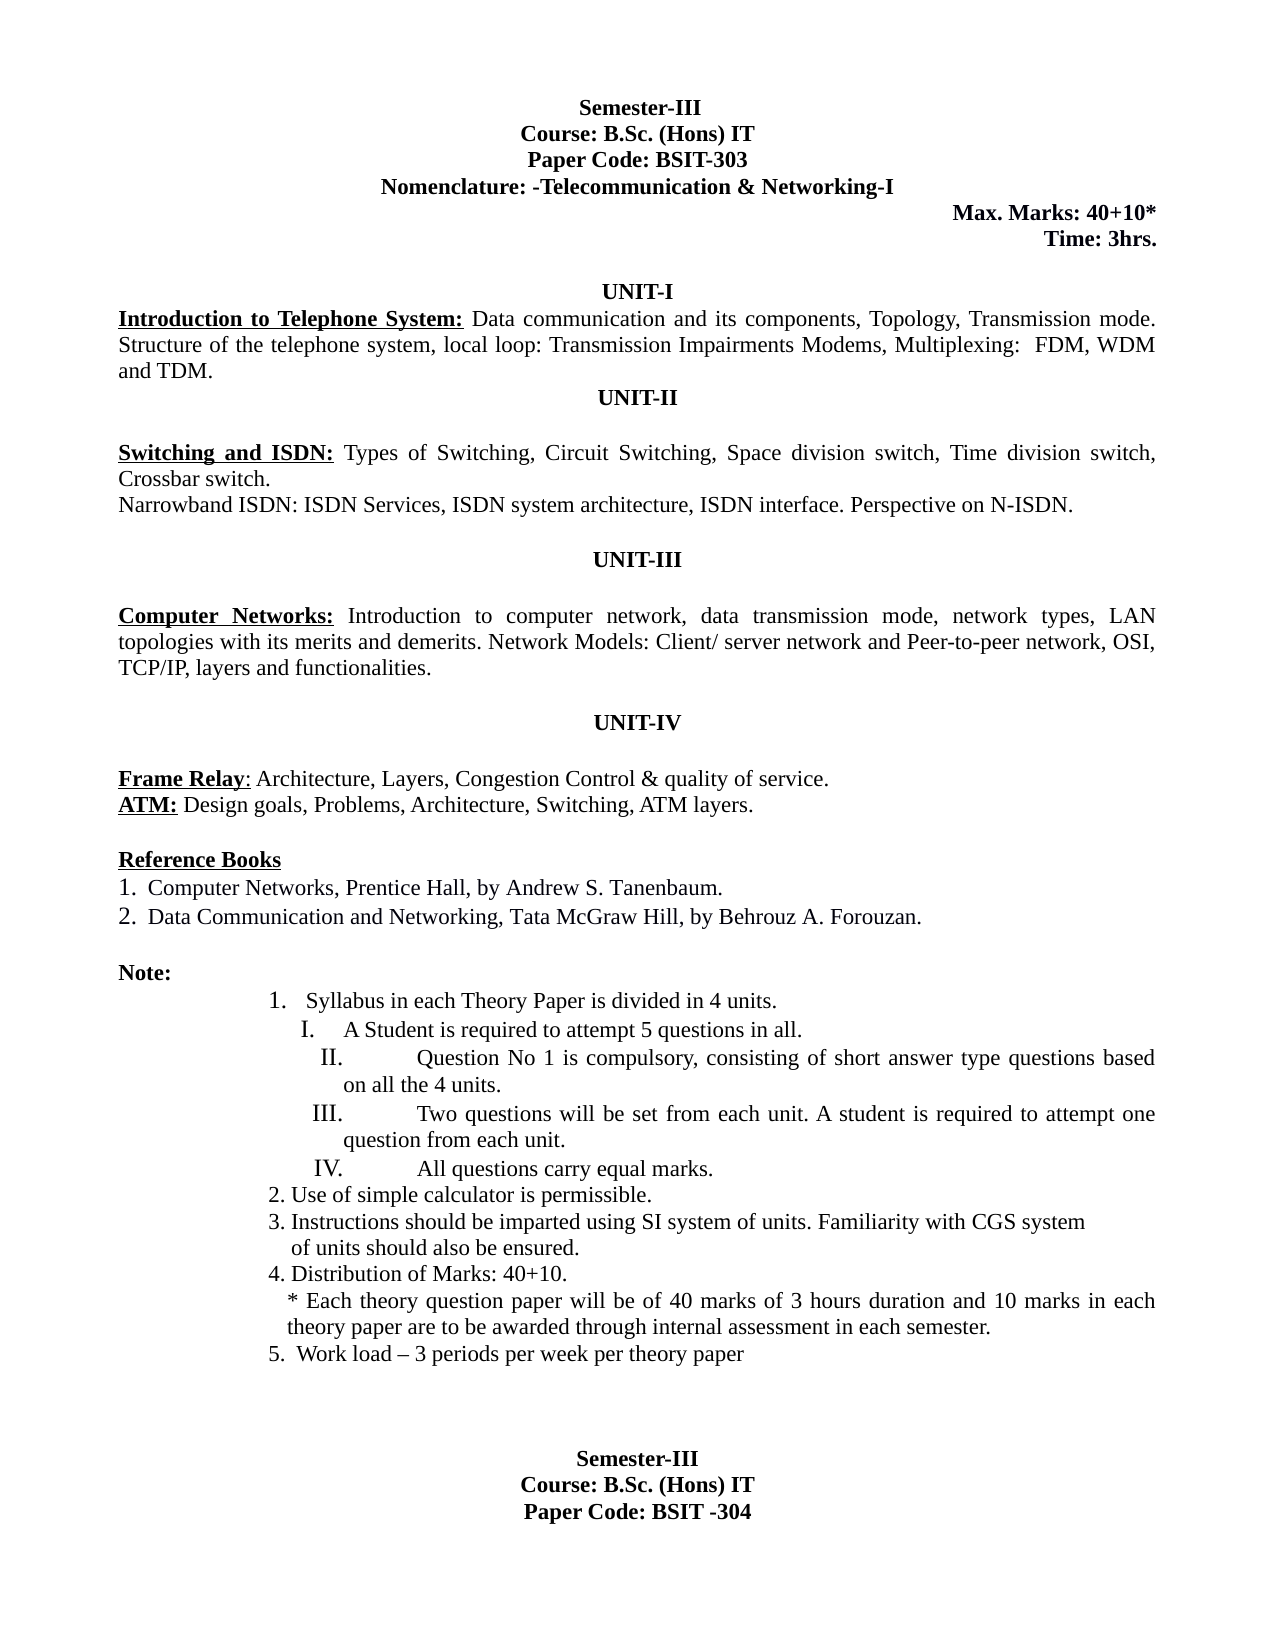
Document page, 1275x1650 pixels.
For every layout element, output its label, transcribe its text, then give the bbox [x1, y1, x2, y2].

text ATM: Design goals, Problems, Architecture, Switching, ATM layers. [118, 791, 1157, 817]
text Nomenclature: -Telecommunication & Networking-I [118, 173, 1157, 199]
text 5. Work load – 3 periods per week per theory paper [268, 1339, 1157, 1366]
text Paper Code: BSIT-303 [118, 146, 1157, 173]
text UNIT-III [118, 547, 1157, 573]
text 3. Instructions should be imparted using SI system of units. Familiarity with CGS system [268, 1208, 1157, 1234]
list Max. Marks: 40+10* [193, 199, 1157, 226]
text UNIT-IV [118, 709, 1157, 736]
text 4. Distribution of Marks: 40+10. [268, 1261, 1157, 1287]
text Switching and ISDN: Types of Switching, Circuit Switching, Space division switch, Time division switch, Crossbar switch. [118, 439, 1157, 491]
text UNIT-II [118, 384, 1157, 410]
text Note: [118, 959, 1157, 985]
text Reference Books [118, 846, 1157, 872]
text Course: B.Sc. (Hons) IT [118, 1471, 1157, 1498]
text Course: B.Sc. (Hons) IT [118, 120, 1157, 146]
list Question No 1 is compulsory, consisting of short answer type questions based on all the 4 units. [343, 1042, 1157, 1098]
text UNIT-I [118, 278, 1157, 304]
list Time: 3hrs. [193, 226, 1157, 252]
text * Each theory question paper will be of 40 marks of 3 hours duration and 10 marks in each theory paper are to be awarded through internal assessment in each semester. [287, 1287, 1157, 1339]
text 2. Use of simple calculator is permissible. [268, 1181, 1157, 1208]
text Frame Relay: Architecture, Layers, Congestion Control & quality of service. [118, 764, 1157, 791]
list Syllabus in each Theory Paper is divided in 4 units. [268, 985, 1157, 1014]
text Semester-III [118, 94, 1157, 120]
text Paper Code: BSIT -304 [118, 1498, 1157, 1524]
text of units should also be ensured. [268, 1234, 1157, 1261]
text Introduction to Telephone System: Data communication and its components, Topology, Transmission mode. Structure of the telephone system, local loop: Transmission Impairments Modems, Multiplexing: FDM, WDM and TDM. [118, 304, 1157, 384]
list Computer Networks, Prentice Hall, by Andrew S. Tanenbaum. [118, 872, 1157, 901]
list A Student is required to attempt 5 questions in all. [315, 1014, 1157, 1042]
list All questions carry equal marks. [343, 1153, 1157, 1181]
list Two questions will be set from each unit. A student is required to attempt one question from each unit. [343, 1098, 1157, 1153]
text Computer Networks: Introduction to computer network, data transmission mode, network types, LAN topologies with its merits and demerits. Network Models: Client/ server network and Peer-to-peer network, OSI, TCP/IP, layers and functionalities. [118, 602, 1157, 681]
list Data Communication and Networking, Tata McGraw Hill, by Behrouz A. Forouzan. [118, 901, 1157, 930]
text Semester-III [118, 1445, 1157, 1471]
text Narrowband ISDN: ISDN Services, ISDN system architecture, ISDN interface. Perspective on N-ISDN. [118, 491, 1157, 518]
